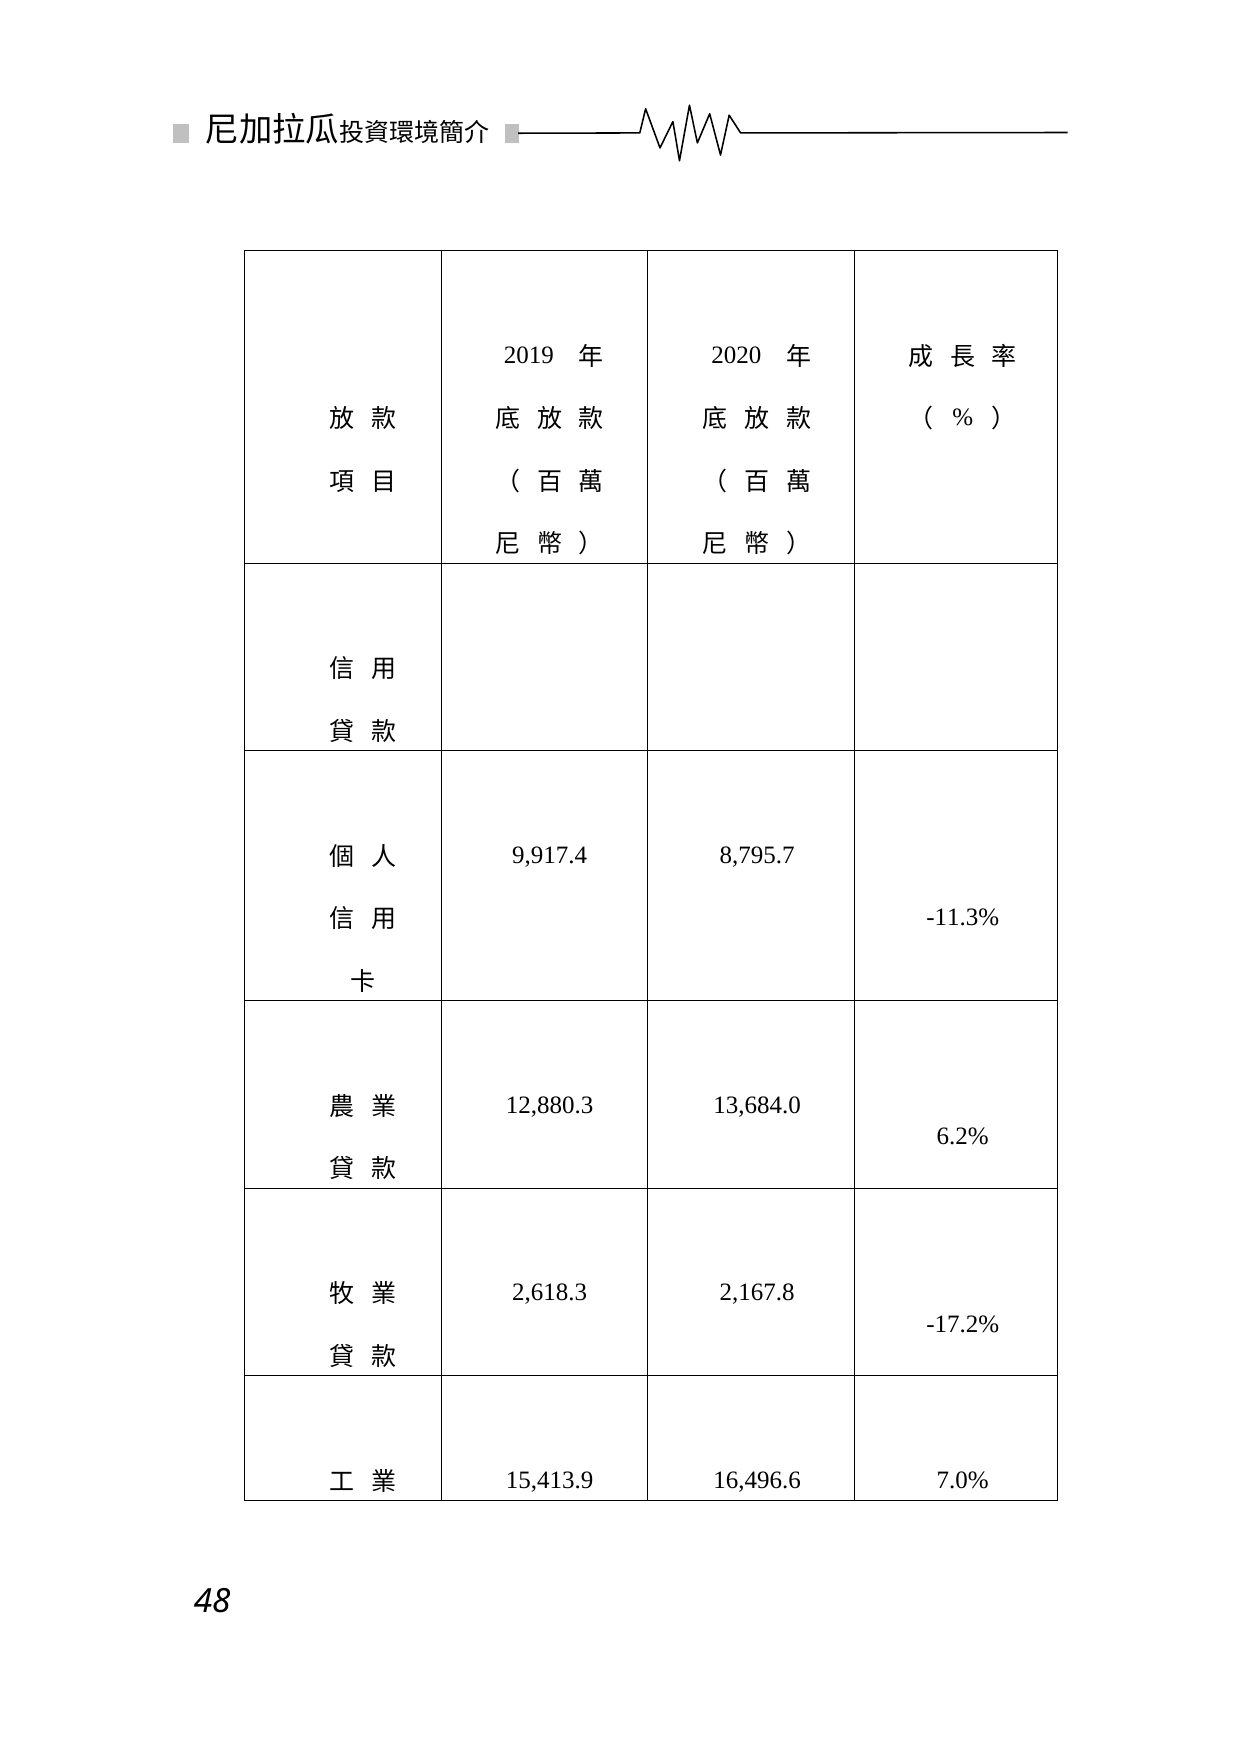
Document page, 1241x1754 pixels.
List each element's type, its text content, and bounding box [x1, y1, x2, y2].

table_cell 7.0% [855, 1376, 1057, 1500]
table_cell -11.3% [855, 751, 1057, 1000]
table_cell 2,618.3 [442, 1189, 647, 1375]
table_cell -17.2% [855, 1189, 1057, 1375]
table_cell 13,684.0 [648, 1001, 854, 1188]
table_cell 個人信用卡 [245, 751, 441, 1000]
table_cell [442, 564, 647, 750]
table_header 2019年底放款 （百萬尼幣） [442, 251, 647, 563]
table_cell 16,496.6 [648, 1376, 854, 1500]
table_cell 15,413.9 [442, 1376, 647, 1500]
table_cell 農業貸款 [245, 1001, 441, 1188]
table_cell 2,167.8 [648, 1189, 854, 1375]
table_cell 信用貸款 [245, 564, 441, 750]
table_cell [855, 564, 1057, 750]
table_cell 12,880.3 [442, 1001, 647, 1188]
table_cell 9,917.4 [442, 751, 647, 1000]
table_header 2020年底放款 （百萬尼幣） [648, 251, 854, 563]
table_cell 6.2% [855, 1001, 1057, 1188]
table_header 成長率（%） [855, 251, 1057, 563]
table_cell 8,795.7 [648, 751, 854, 1000]
table_cell 牧業貸款 [245, 1189, 441, 1375]
table_cell [648, 564, 854, 750]
table_cell 工業 [245, 1376, 441, 1500]
table_header 放款項目 [245, 251, 441, 563]
